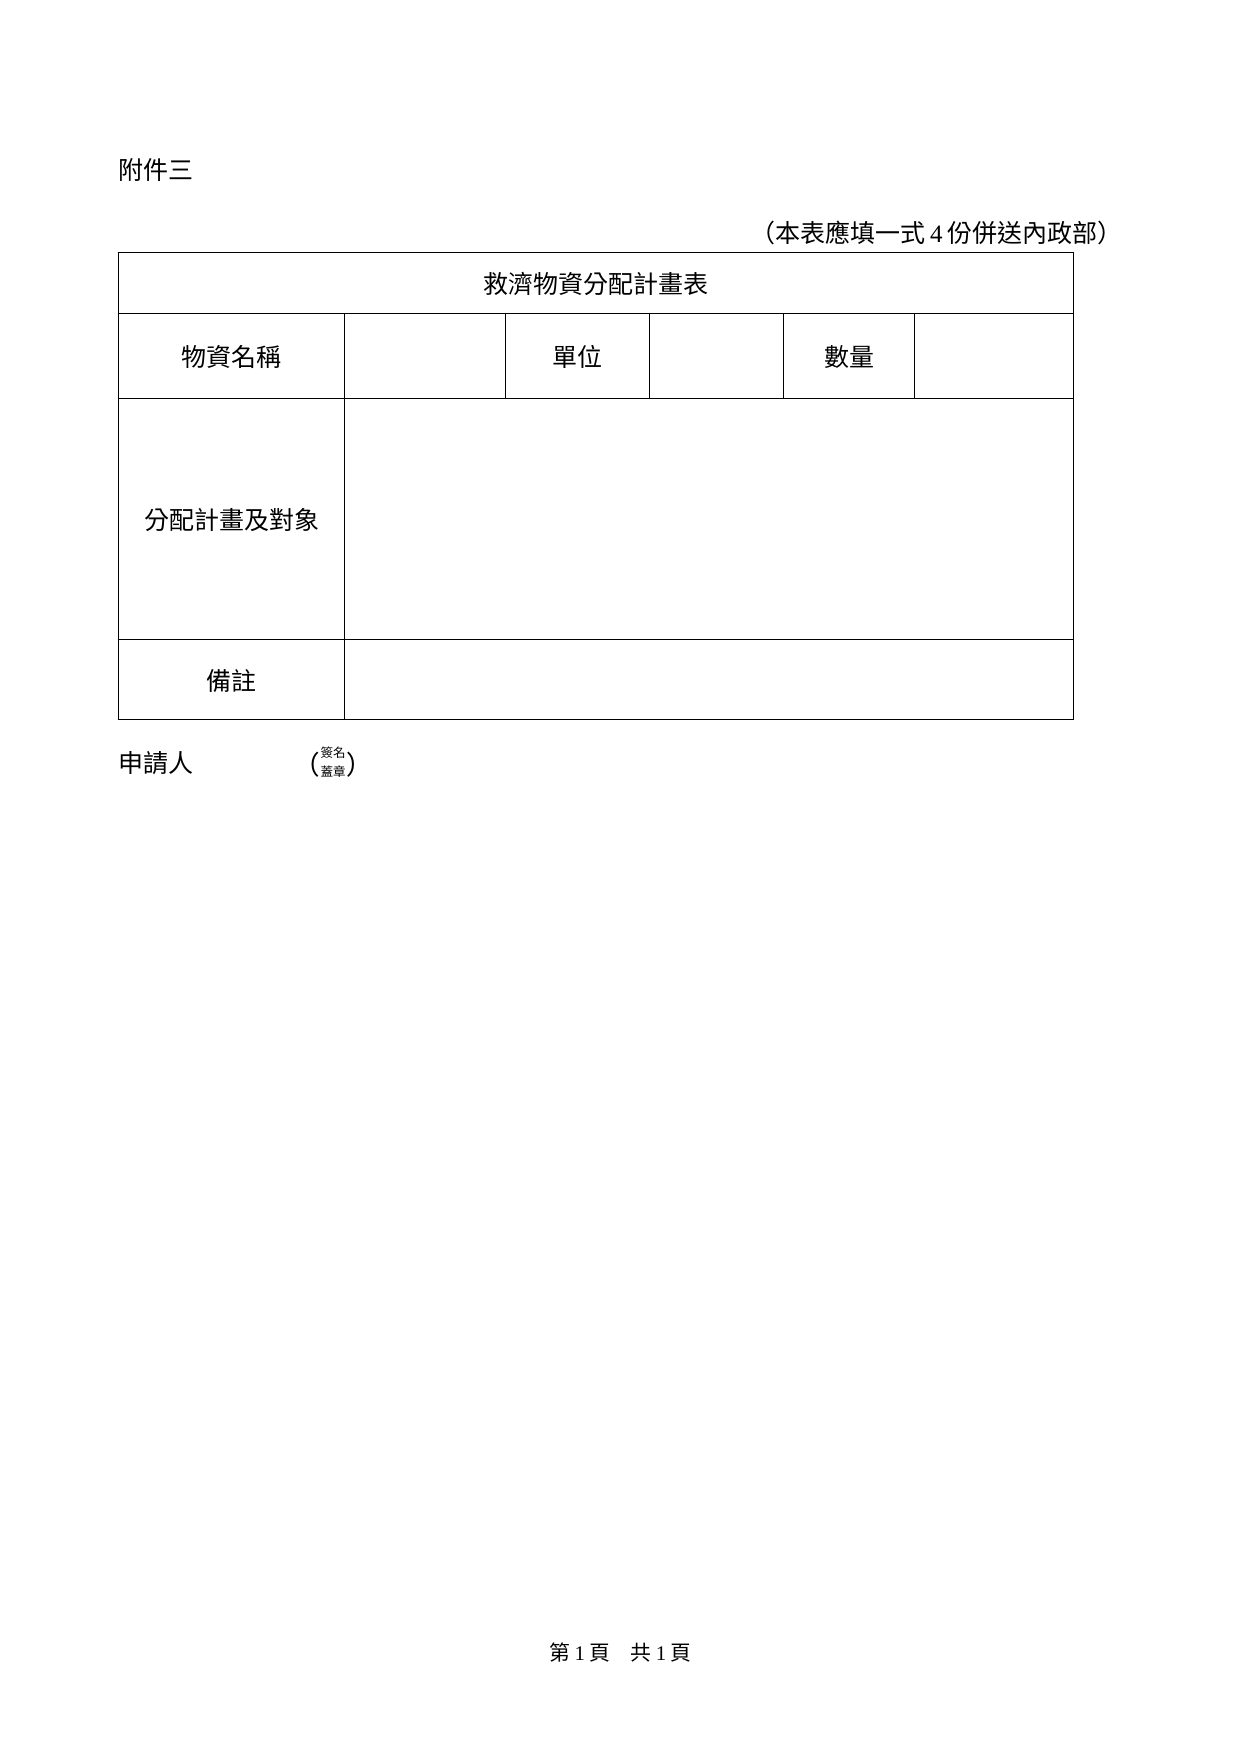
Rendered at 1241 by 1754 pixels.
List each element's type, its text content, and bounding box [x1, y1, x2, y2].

table_cell 備註 [119, 640, 344, 719]
table_cell [345, 399, 1073, 638]
table_cell [915, 314, 1073, 397]
table_cell [345, 640, 1073, 719]
table_cell 物資名稱 [119, 314, 344, 397]
table_header 救濟物資分配計畫表 [119, 253, 1073, 313]
text （本表應填一式4份併送內政部） [118, 189, 1122, 252]
table_cell 分配計畫及對象 [119, 399, 344, 638]
table_cell [345, 314, 505, 397]
table_cell 單位 [506, 314, 649, 397]
table_cell [650, 314, 783, 397]
text 申請人 簽名蓋章 [118, 720, 1122, 782]
text 附件三 [118, 127, 1122, 189]
table_cell 數量 [784, 314, 914, 397]
